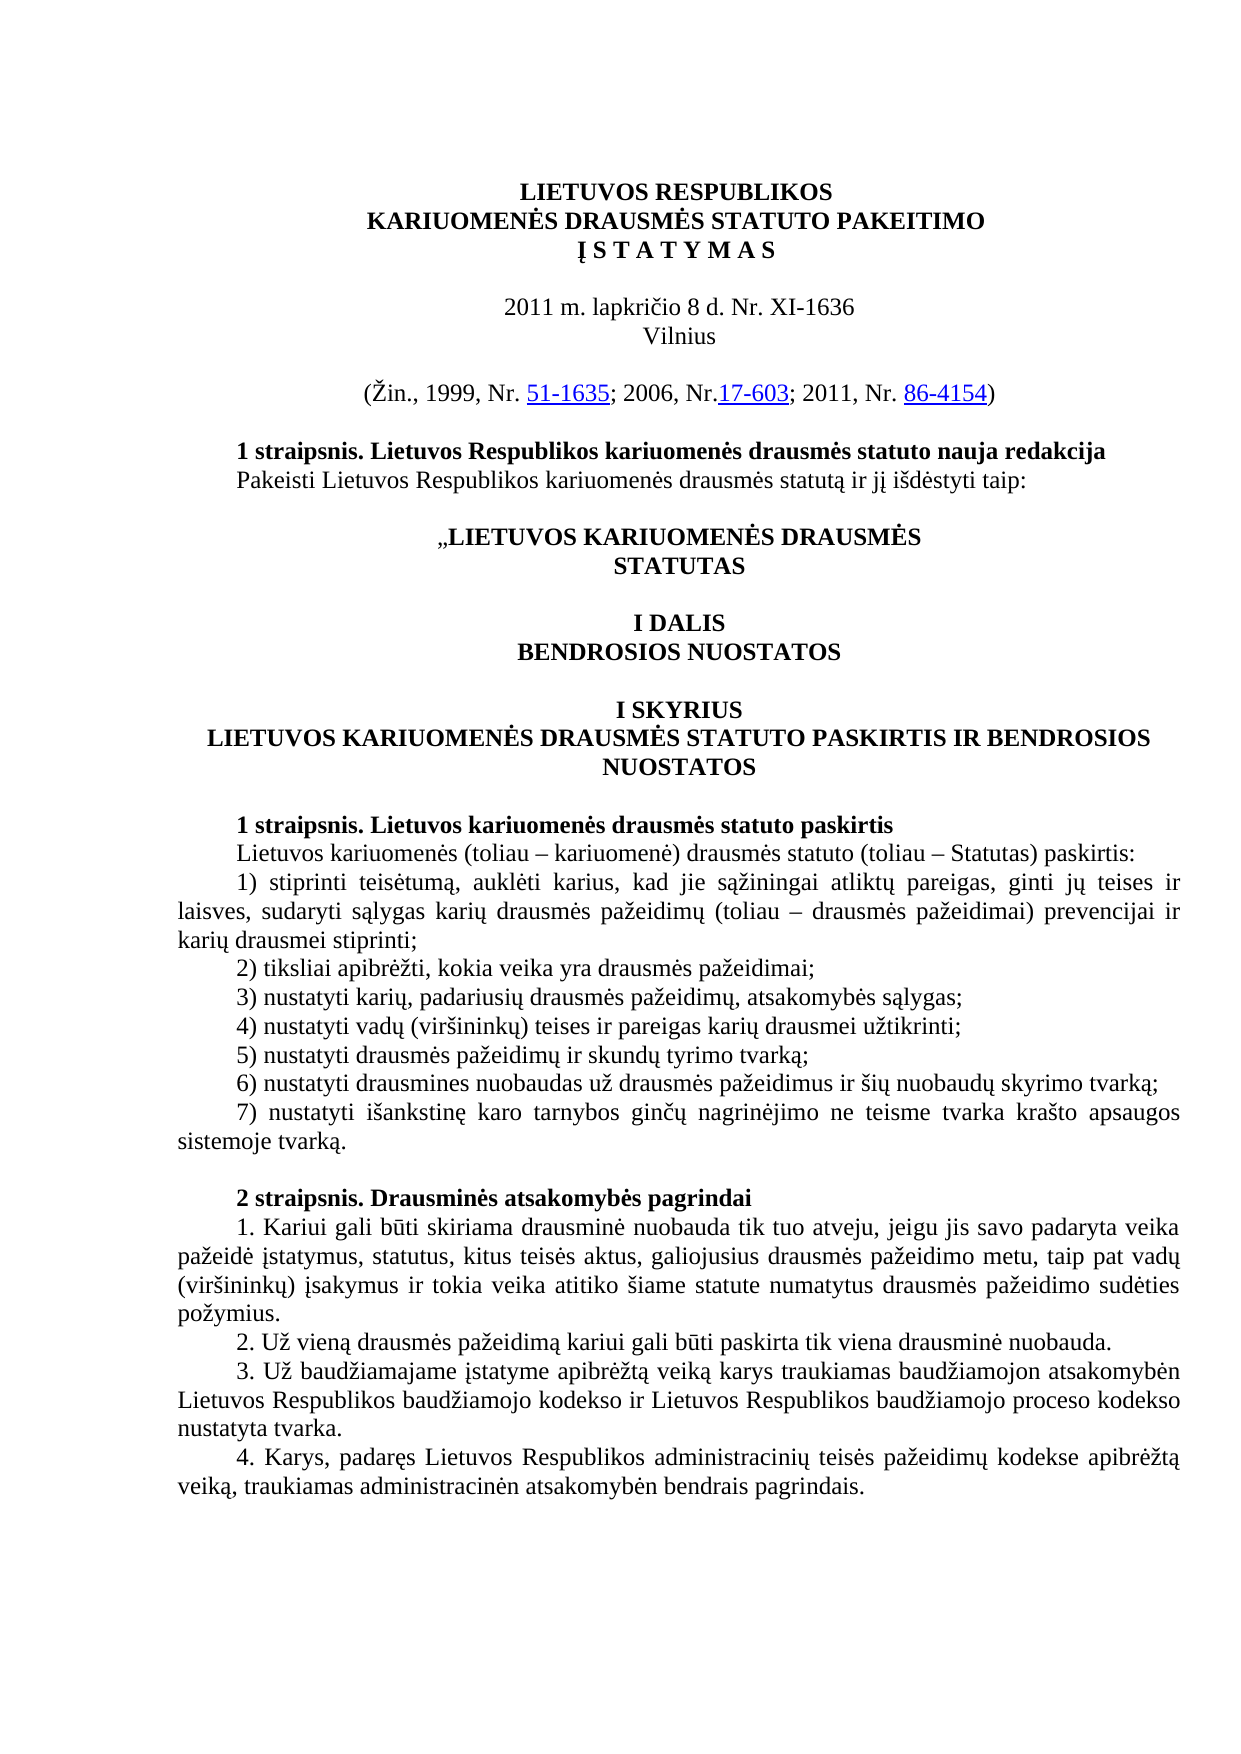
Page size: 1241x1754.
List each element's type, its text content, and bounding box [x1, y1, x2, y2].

text I SKYRIUS [177, 695, 1181, 723]
text 1. Kariui gali būti skiriama drausminė nuobauda tik tuo atveju, jeigu jis savo padaryta veika pažeidė įstatymus, statutus, kitus teisės aktus, galiojusius drausmės pažeidimo metu, taip pat vadų (viršininkų) įsakymus ir tokia veika atitiko šiame statute numatytus drausmės pažeidimo sudėties požymius. [177, 1212, 1181, 1327]
text 2. Už vieną drausmės pažeidimą kariui gali būti paskirta tik viena drausminė nuobauda. [177, 1327, 1181, 1356]
text 2 straipsnis. Drausminės atsakomybės pagrindai [177, 1183, 1181, 1212]
text (Žin., 1999, Nr. 51-1635; 2006, Nr.17-603; 2011, Nr. 86-4154) [177, 378, 1181, 407]
text 4. Karys, padaręs Lietuvos Respublikos administracinių teisės pažeidimų kodekse apibrėžtą veiką, traukiamas administracinėn atsakomybėn bendrais pagrindais. [177, 1442, 1181, 1500]
text 5) nustatyti drausmės pažeidimų ir skundų tyrimo tvarką; [177, 1040, 1181, 1068]
text LIETUVOS RESPUBLIKOS KARIUOMENĖS DRAUSMĖS STATUTO PAKEITIMO ĮSTATYMAS [177, 177, 1181, 292]
text Pakeisti Lietuvos Respublikos kariuomenės drausmės statutą ir jį išdėstyti taip: [177, 465, 1181, 493]
text Lietuvos kariuomenės (toliau – kariuomenė) drausmės statuto (toliau – Statutas) paskirtis: [177, 838, 1181, 867]
text Vilnius [177, 321, 1181, 350]
text 2) tiksliai apibrėžti, kokia veika yra drausmės pažeidimai; [177, 953, 1181, 982]
text 3) nustatyti karių, padariusių drausmės pažeidimų, atsakomybės sąlygas; [177, 982, 1181, 1011]
text 1 straipsnis. Lietuvos kariuomenės drausmės statuto paskirtis [177, 810, 1181, 838]
text 7) nustatyti išankstinę karo tarnybos ginčų nagrinėjimo ne teisme tvarka krašto apsaugos sistemoje tvarką. [177, 1097, 1181, 1155]
text 2011 m. lapkričio 8 d. Nr. XI-1636 [177, 292, 1181, 321]
text 4) nustatyti vadų (viršininkų) teises ir pareigas karių drausmei užtikrinti; [177, 1011, 1181, 1040]
text 1 straipsnis. Lietuvos Respublikos kariuomenės drausmės statuto nauja redakcija [177, 436, 1181, 465]
text I DALIS [177, 608, 1181, 637]
text BENDROSIOS NUOSTATOS [177, 637, 1181, 666]
text 3. Už baudžiamajame įstatyme apibrėžtą veiką karys traukiamas baudžiamojon atsakomybėn Lietuvos Respublikos baudžiamojo kodekso ir Lietuvos Respublikos baudžiamojo proceso kodekso nustatyta tvarka. [177, 1356, 1181, 1442]
text 1) stiprinti teisėtumą, auklėti karius, kad jie sąžiningai atliktų pareigas, ginti jų teises ir laisves, sudaryti sąlygas karių drausmės pažeidimų (toliau – drausmės pažeidimai) prevencijai ir karių drausmei stiprinti; [177, 867, 1181, 953]
text „LIETUVOS KARIUOMENĖS DRAUSMĖS STATUTAS [177, 522, 1181, 608]
text LIETUVOS KARIUOMENĖS DRAUSMĖS STATUTO PASKIRTIS IR BENDROSIOS NUOSTATOS [177, 723, 1181, 781]
text 6) nustatyti drausmines nuobaudas už drausmės pažeidimus ir šių nuobaudų skyrimo tvarką; [177, 1068, 1181, 1097]
